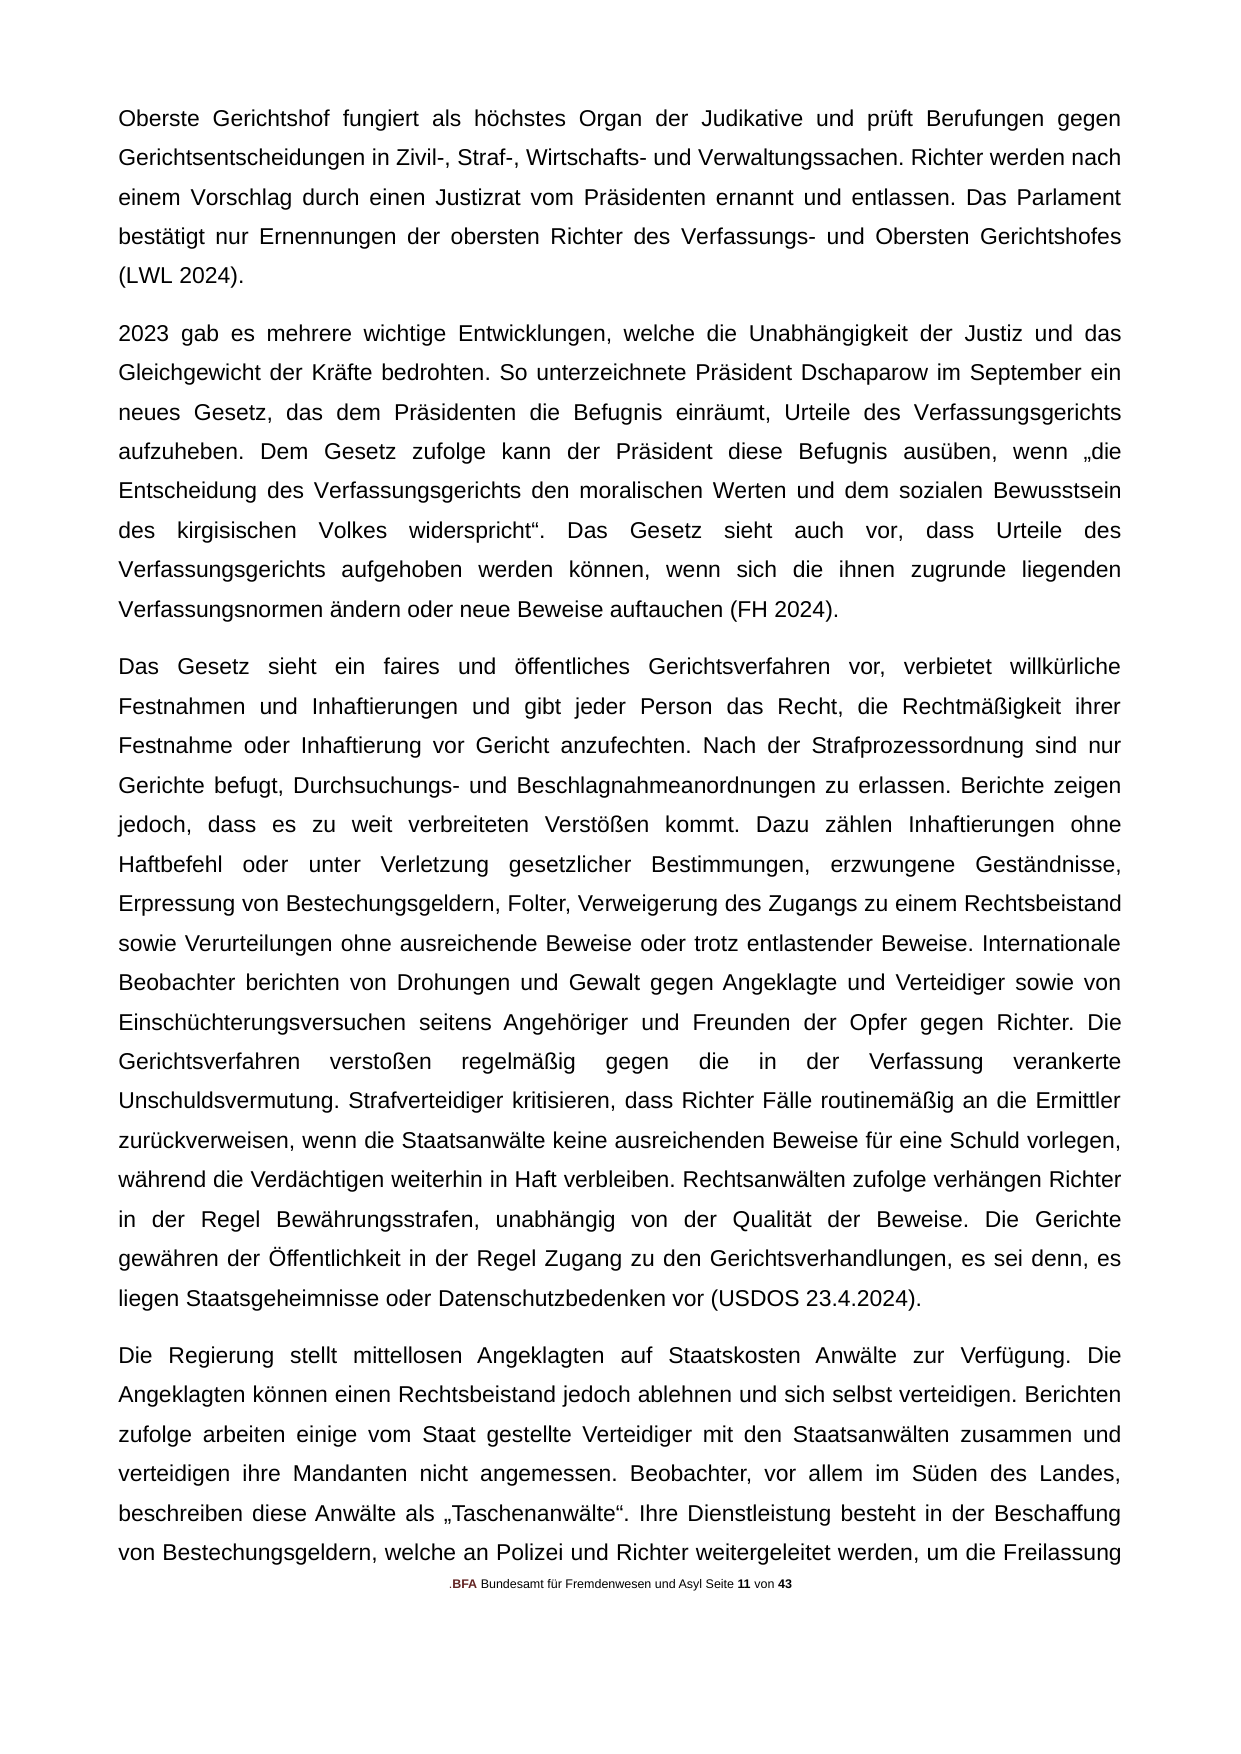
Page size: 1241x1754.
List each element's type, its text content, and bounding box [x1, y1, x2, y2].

text Oberste Gerichtshof fungiert als höchstes Organ der Judikative und prüft Berufungen gegen Gerichtsentscheidungen in Zivil-, Straf-, Wirtschafts- und Verwaltungssachen. Richter werden nach einem Vorschlag durch einen Justizrat vom Präsidenten ernannt und entlassen. Das Parlament bestätigt nur Ernennungen der obersten Richter des Verfassungs- und Obersten Gerichtshofes (LWL 2024). [118, 104, 1122, 289]
text Das Gesetz sieht ein faires und öffentliches Gerichtsverfahren vor, verbietet willkürliche Festnahmen und Inhaftierungen und gibt jeder Person das Recht, die Rechtmäßigkeit ihrer Festnahme oder Inhaftierung vor Gericht anzufechten. Nach der Strafprozessordnung sind nur Gerichte befugt, Durchsuchungs- und Beschlagnahmeanordnungen zu erlassen. Berichte zeigen jedoch, dass es zu weit verbreiteten Verstößen kommt. Dazu zählen Inhaftierungen ohne Haftbefehl oder unter Verletzung gesetzlicher Bestimmungen, erzwungene Geständnisse, Erpressung von Bestechungsgeldern, Folter, Verweigerung des Zugangs zu einem Rechtsbeistand sowie Verurteilungen ohne ausreichende Beweise oder trotz entlastender Beweise. Internationale Beobachter berichten von Drohungen und Gewalt gegen Angeklagte und Verteidiger sowie von Einschüchterungsversuchen seitens Angehöriger und Freunden der Opfer gegen Richter. Die Gerichtsverfahren verstoßen regelmäßig gegen die in der Verfassung verankerte Unschuldsvermutung. Strafverteidiger kritisieren, dass Richter Fälle routinemäßig an die Ermittler zurückverweisen, wenn die Staatsanwälte keine ausreichenden Beweise für eine Schuld vorlegen, während die Verdächtigen weiterhin in Haft verbleiben. Rechtsanwälten zufolge verhängen Richter in der Regel Bewährungsstrafen, unabhängig von der Qualität der Beweise. Die Gerichte gewähren der Öffentlichkeit in der Regel Zugang zu den Gerichtsverhandlungen, es sei denn, es liegen Staatsgeheimnisse oder Datenschutzbedenken vor (USDOS 23.4.2024). [118, 653, 1122, 1311]
text Die Regierung stellt mittellosen Angeklagten auf Staatskosten Anwälte zur Verfügung. Die Angeklagten können einen Rechtsbeistand jedoch ablehnen und sich selbst verteidigen. Berichten zufolge arbeiten einige vom Staat gestellte Verteidiger mit den Staatsanwälten zusammen und verteidigen ihre Mandanten nicht angemessen. Beobachter, vor allem im Süden des Landes, beschreiben diese Anwälte als „Taschenanwälte“. Ihre Dienstleistung besteht in der Beschaffung von Bestechungsgeldern, welche an Polizei und Richter weitergeleitet werden, um die Freilassung [118, 1342, 1122, 1566]
text 2023 gab es mehrere wichtige Entwicklungen, welche die Unabhängigkeit der Justiz und das Gleichgewicht der Kräfte bedrohten. So unterzeichnete Präsident Dschaparow im September ein neues Gesetz, das dem Präsidenten die Befugnis einräumt, Urteile des Verfassungsgerichts aufzuheben. Dem Gesetz zufolge kann der Präsident diese Befugnis ausüben, wenn „die Entscheidung des Verfassungsgerichts den moralischen Werten und dem sozialen Bewusstsein des kirgisischen Volkes widerspricht“. Das Gesetz sieht auch vor, dass Urteile des Verfassungsgerichts aufgehoben werden können, wenn sich die ihnen zugrunde liegenden Verfassungsnormen ändern oder neue Beweise auftauchen (FH 2024). [118, 319, 1122, 622]
